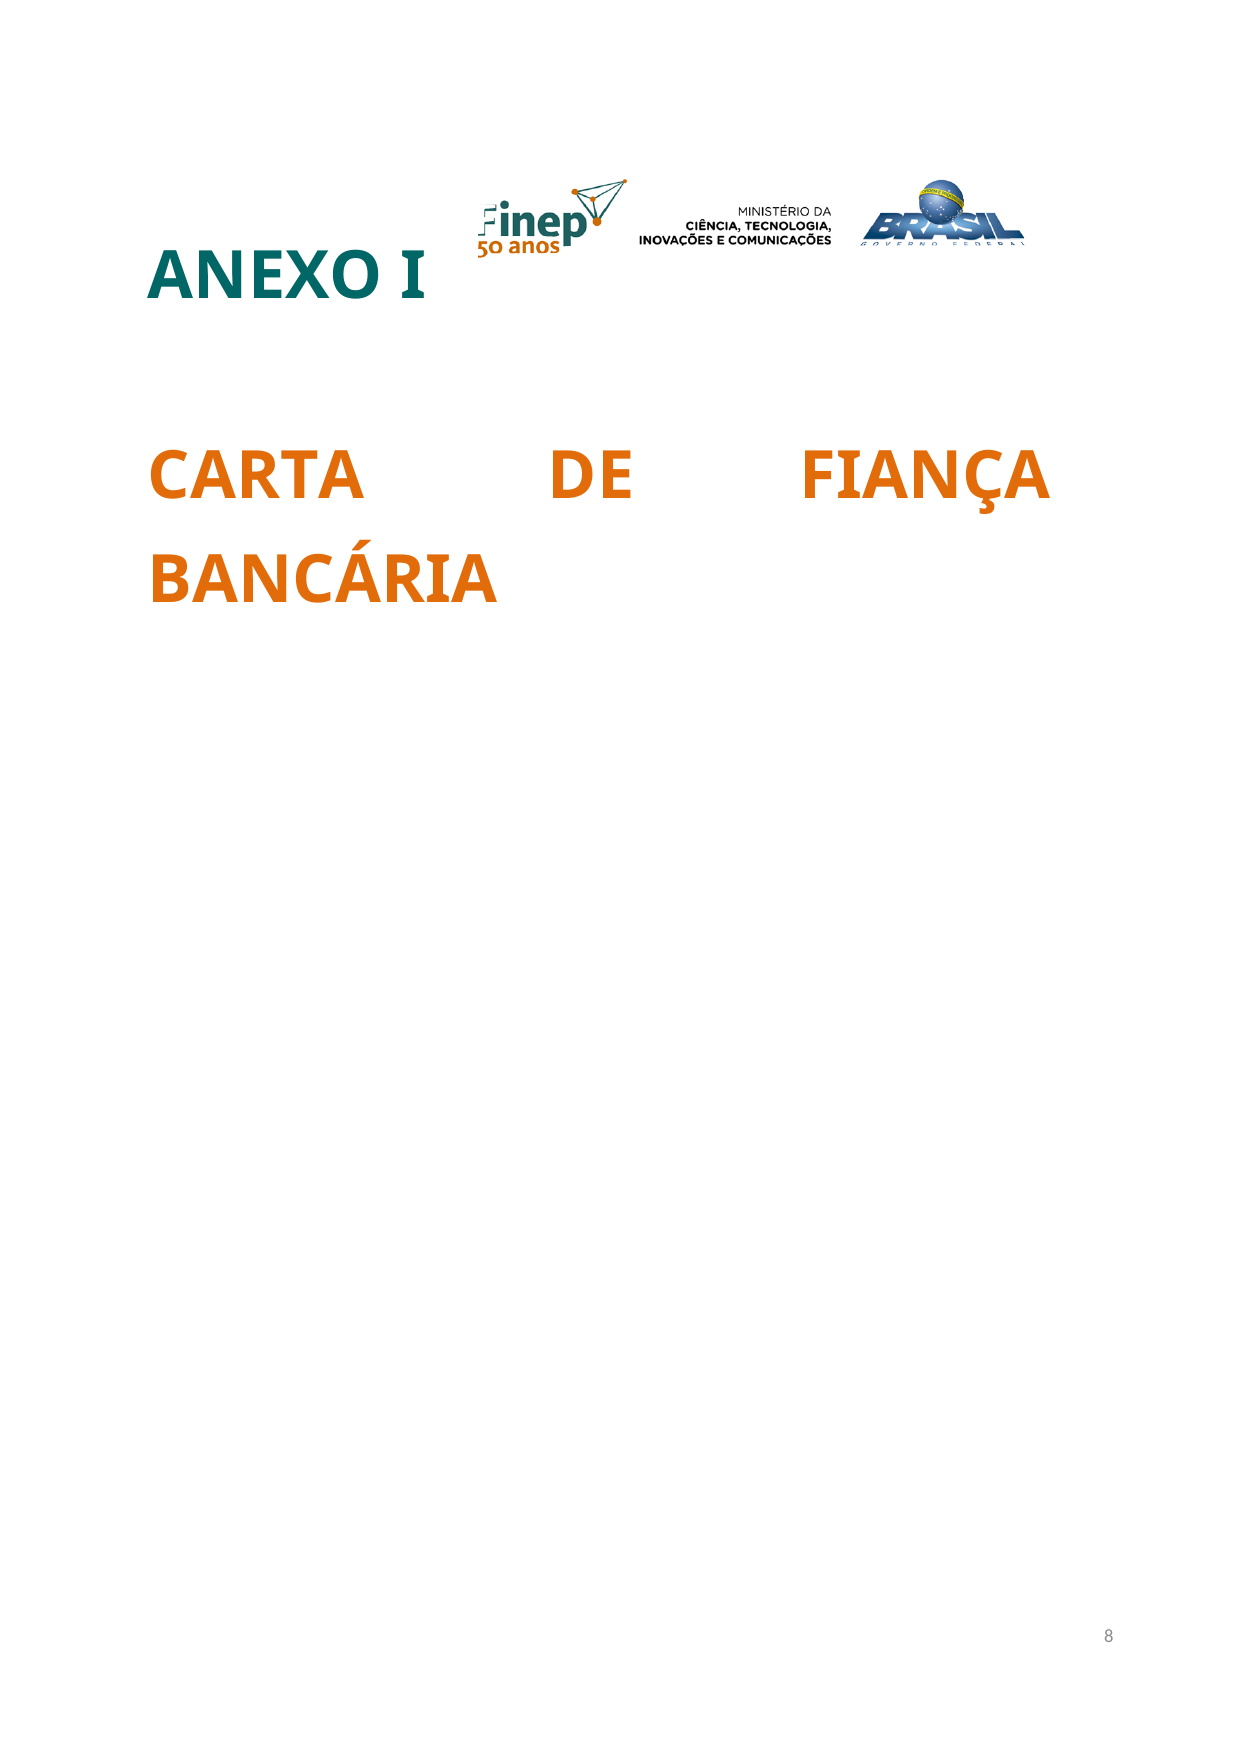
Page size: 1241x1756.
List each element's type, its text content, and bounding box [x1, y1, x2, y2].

subtitle ANEXO I [148, 227, 1049, 318]
text CARTA DE FIANÇA BANCÁRIA [148, 427, 1088, 622]
